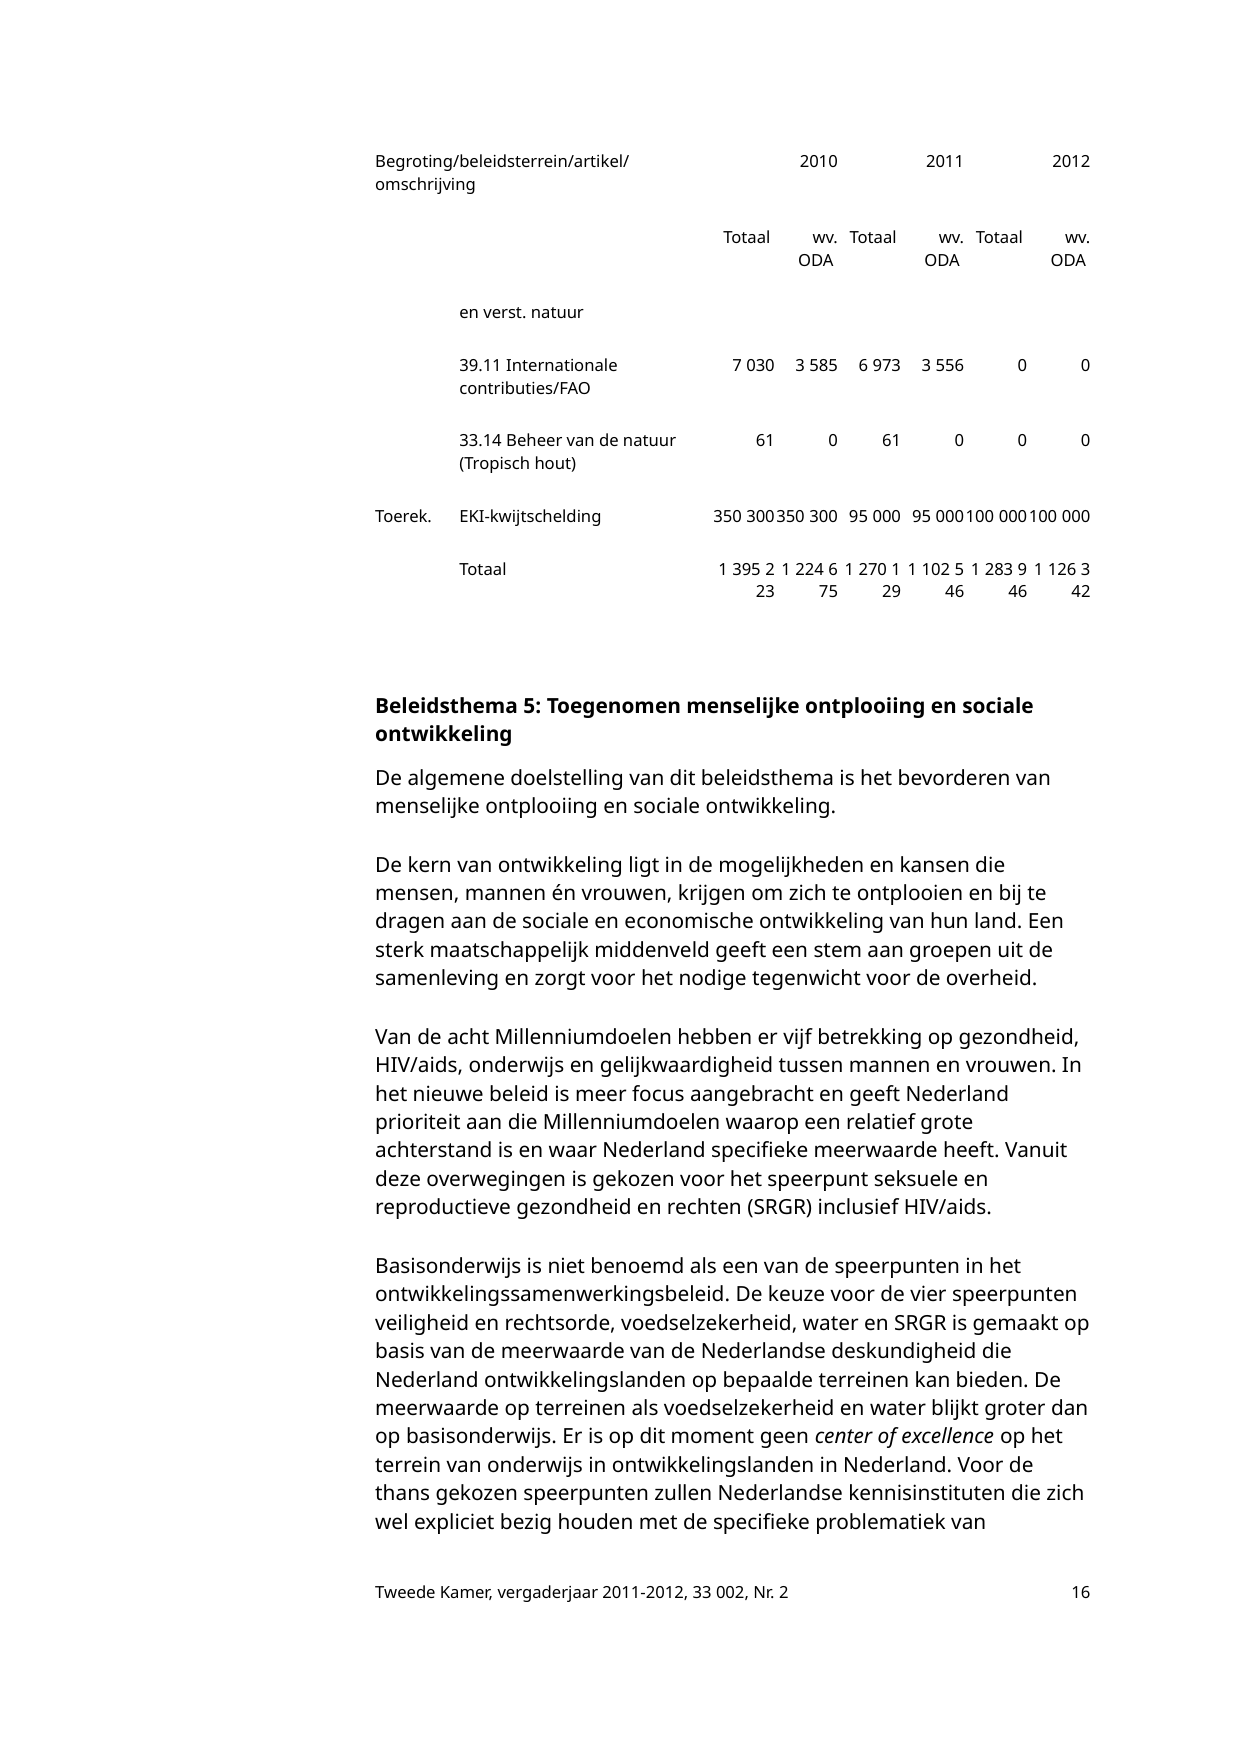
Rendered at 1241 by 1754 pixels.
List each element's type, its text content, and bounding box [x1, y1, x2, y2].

table_cell 1 283 946 [964, 557, 1027, 632]
table_cell Toerek. [375, 504, 459, 557]
table_cell [1027, 301, 1090, 353]
table_cell 1 395 223 [711, 557, 774, 632]
table_cell en verst. natuur [459, 301, 711, 353]
text Van de acht Millenniumdoelen hebben er vijf betrekking op gezondheid, HIV/aids, onderwijs en gelijkwaardigheid tussen mannen en vrouwen. In het nieuwe beleid is meer focus aangebracht en geeft Nederland prioriteit aan die Millenniumdoelen waarop een relatief grote achterstand is en waar Nederland specifieke meerwaarde heeft. Vanuit deze overwegingen is gekozen voor het speerpunt seksuele en reproductieve gezondheid en rechten (SRGR) inclusief HIV/aids. [375, 1022, 1090, 1221]
table_cell 1 102 546 [901, 557, 964, 632]
table_cell [375, 354, 459, 429]
text De algemene doelstelling van dit beleidsthema is het bevorderen van menselijke ontplooiing en sociale ontwikkeling. [375, 763, 1090, 820]
text Basisonderwijs is niet benoemd als een van de speerpunten in het ontwikkelingssamenwerkingsbeleid. De keuze voor de vier speerpunten veiligheid en rechtsorde, voedselzekerheid, water en SRGR is gemaakt op basis van de meerwaarde van de Nederlandse deskundigheid die Nederland ontwikkelingslanden op bepaalde terreinen kan bieden. De meerwaarde op terreinen als voedselzekerheid en water blijkt groter dan op basisonderwijs. Er is op dit moment geen center of excellence op het terrein van onderwijs in ontwikkelingslanden in Nederland. Voor de thans gekozen speerpunten zullen Nederlandse kennisinstituten die zich wel expliciet bezig houden met de specifieke problematiek van [375, 1251, 1090, 1535]
table_cell [838, 301, 901, 353]
table_cell 6 973 [838, 354, 901, 429]
table_cell wv. ODA [1027, 225, 1090, 301]
table_cell [964, 301, 1027, 353]
table_cell wv. ODA [775, 225, 838, 301]
table_cell [375, 429, 459, 504]
text Beleidsthema 5: Toegenomen menselijke ontplooiing en sociale ontwikkeling [375, 691, 1090, 748]
table_cell 3 585 [775, 354, 838, 429]
table_cell 95 000 [838, 504, 901, 557]
table_cell 0 [1027, 354, 1090, 429]
table_cell 100 000 [964, 504, 1027, 557]
text De kern van ontwikkeling ligt in de mogelijkheden en kansen die mensen, mannen én vrouwen, krijgen om zich te ontplooien en bij te dragen aan de sociale en economische ontwikkeling van hun land. Een sterk maatschappelijk middenveld geeft een stem aan groepen uit de samenleving en zorgt voor het nodige tegenwicht voor de overheid. [375, 850, 1090, 992]
table_header 2011 [838, 150, 964, 225]
table_cell [711, 301, 774, 353]
table_cell 95 000 [901, 504, 964, 557]
table_cell [375, 301, 459, 353]
table_cell wv. ODA [901, 225, 964, 301]
table_cell 0 [1027, 429, 1090, 504]
table_header 2012 [964, 150, 1090, 225]
table_cell 0 [901, 429, 964, 504]
table_cell 0 [964, 354, 1027, 429]
table_cell 33.14 Beheer van de natuur (Tropisch hout) [459, 429, 711, 504]
table_cell Totaal [459, 557, 711, 632]
table_cell 1 224 675 [775, 557, 838, 632]
table_cell 0 [964, 429, 1027, 504]
table_cell [775, 301, 838, 353]
table_cell [375, 557, 459, 632]
table_cell 100 000 [1027, 504, 1090, 557]
table_cell 1 270 129 [838, 557, 901, 632]
table_cell 3 556 [901, 354, 964, 429]
table_cell 61 [838, 429, 901, 504]
table_header Begroting/beleidsterrein/artikel/omschrijving [375, 150, 711, 225]
table_cell 350 300 [711, 504, 774, 557]
table_cell Totaal [964, 225, 1027, 301]
table_cell Totaal [711, 225, 774, 301]
table_cell EKI-kwijtschelding [459, 504, 711, 557]
table_header 2010 [711, 150, 838, 225]
table_cell [901, 301, 964, 353]
table_cell 0 [775, 429, 838, 504]
table_cell [375, 225, 459, 301]
table_cell 350 300 [775, 504, 838, 557]
table_cell 1 126 342 [1027, 557, 1090, 632]
table_cell 39.11 Internationale contributies/FAO [459, 354, 711, 429]
table_cell 61 [711, 429, 774, 504]
table_cell [459, 225, 711, 301]
table_cell 7 030 [711, 354, 774, 429]
table_cell Totaal [838, 225, 901, 301]
